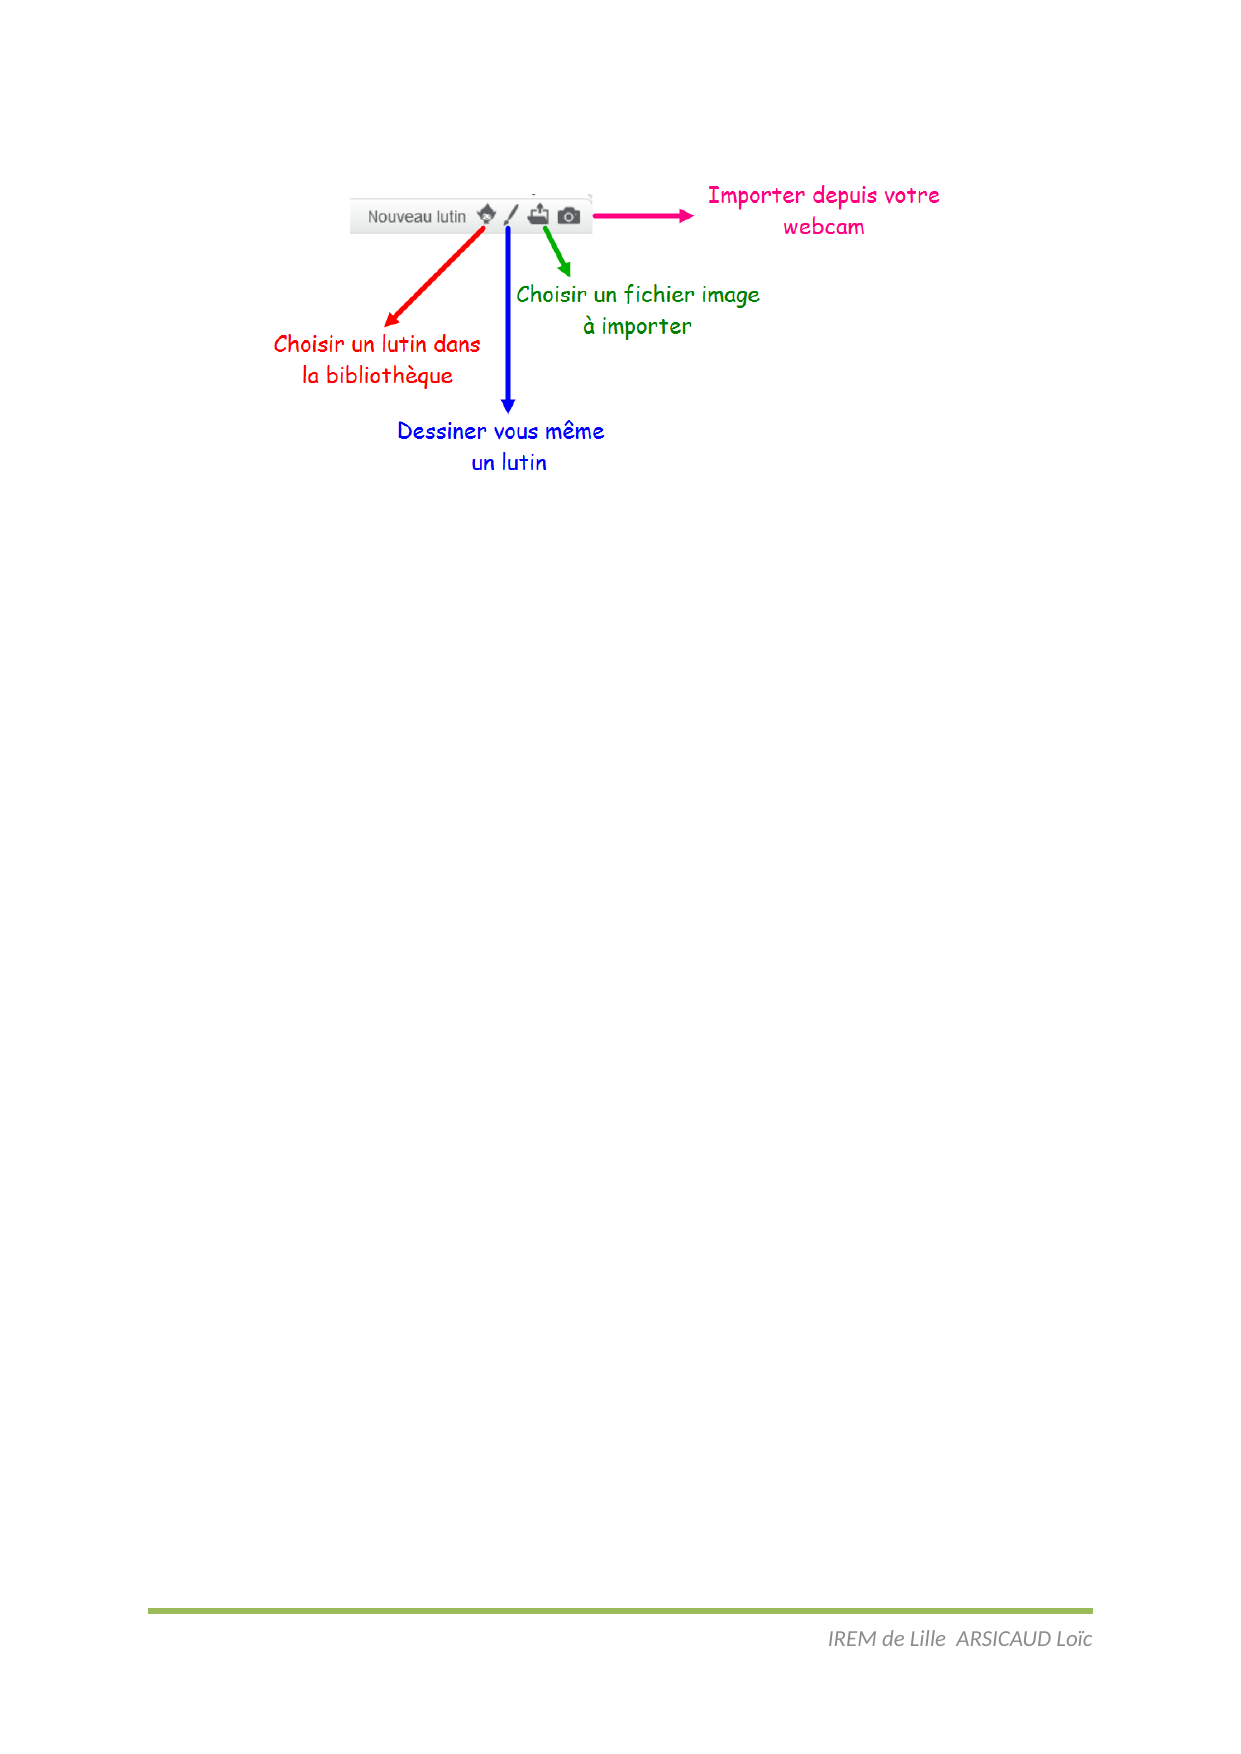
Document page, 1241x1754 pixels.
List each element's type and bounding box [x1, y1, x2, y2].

picture [222, 147, 977, 503]
